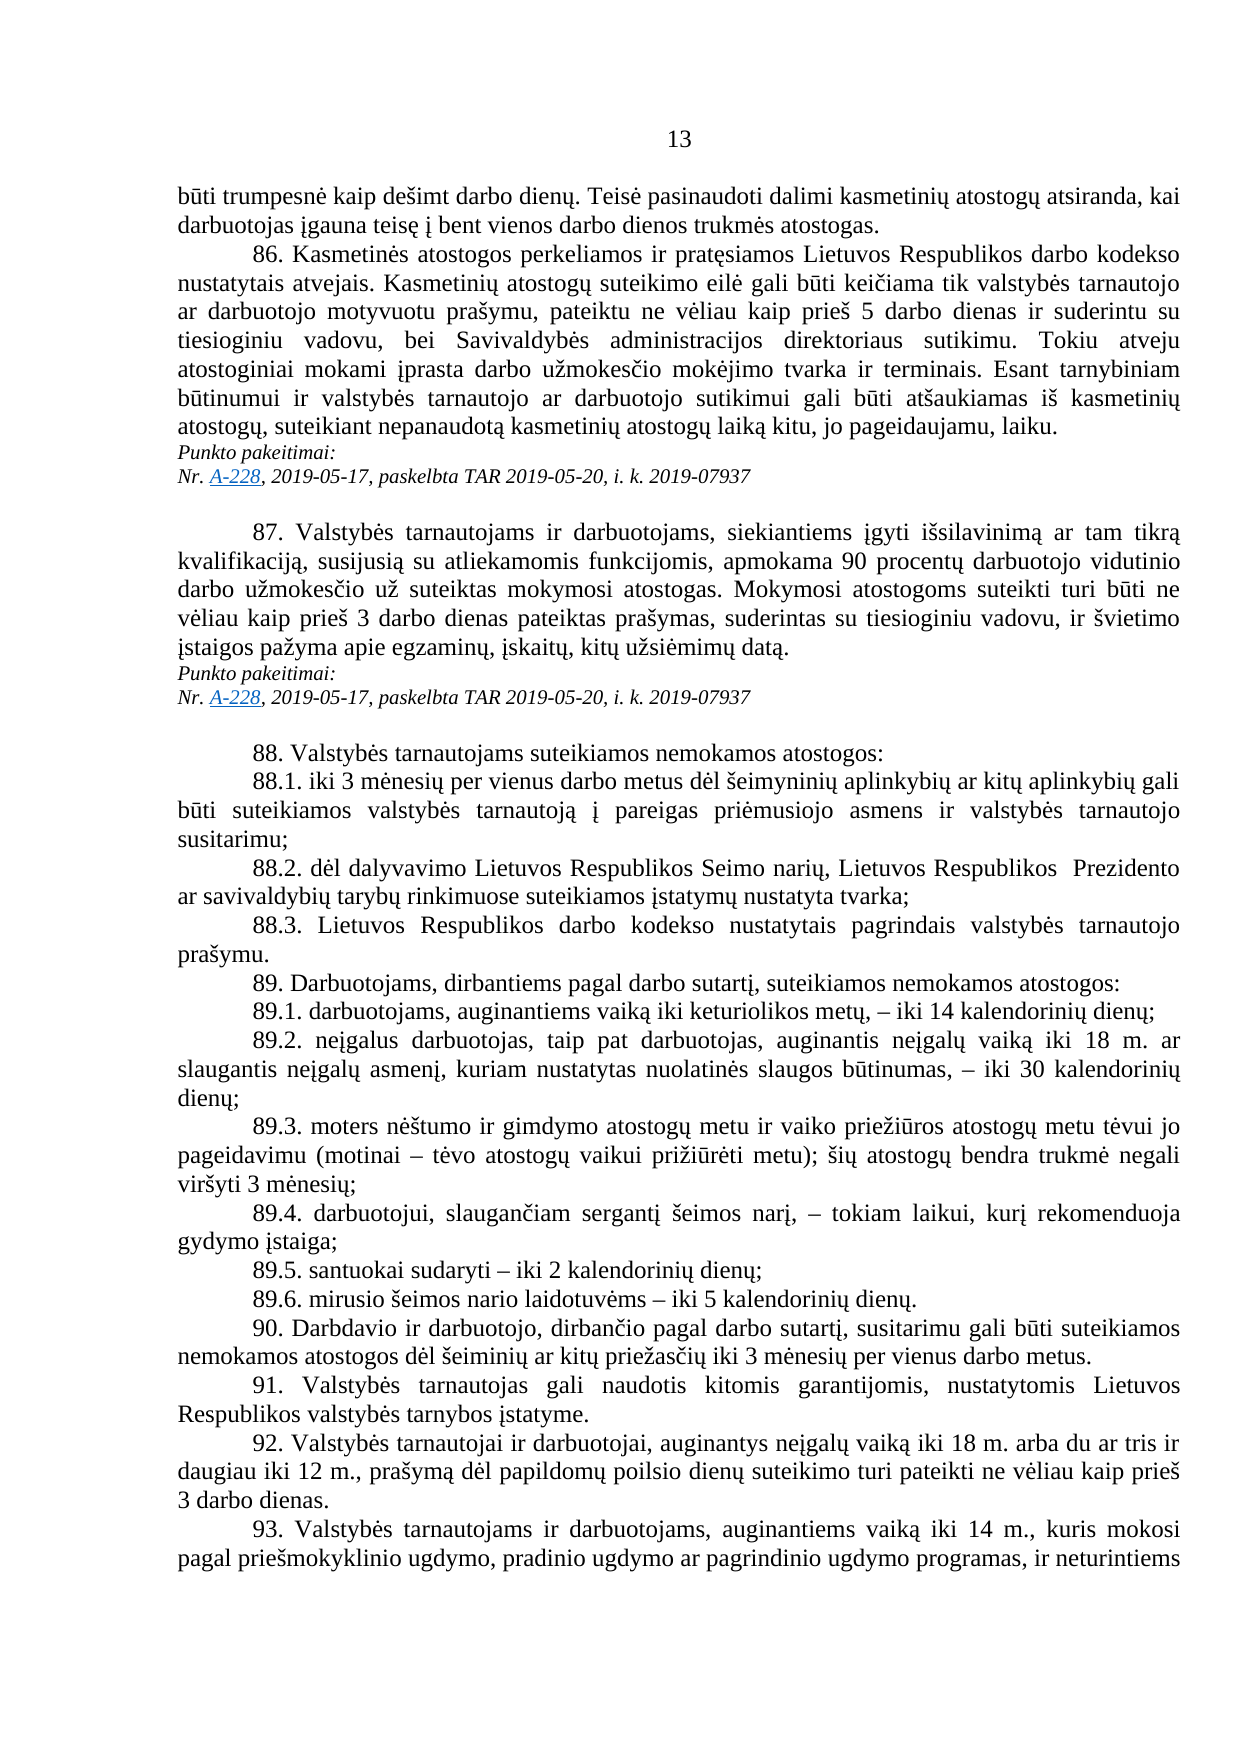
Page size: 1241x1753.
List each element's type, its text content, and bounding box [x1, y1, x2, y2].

text 86. Kasmetinės atostogos perkeliamos ir pratęsiamos Lietuvos Respublikos darbo kodekso nustatytais atvejais. Kasmetinių atostogų suteikimo eilė gali būti keičiama tik valstybės tarnautojo ar darbuotojo motyvuotu prašymu, pateiktu ne vėliau kaip prieš 5 darbo dienas ir suderintu su tiesioginiu vadovu, bei Savivaldybės administracijos direktoriaus sutikimu. Tokiu atveju atostoginiai mokami įprasta darbo užmokesčio mokėjimo tvarka ir terminais. Esant tarnybiniam būtinumui ir valstybės tarnautojo ar darbuotojo sutikimui gali būti atšaukiamas iš kasmetinių atostogų, suteikiant nepanaudotą kasmetinių atostogų laiką kitu, jo pageidaujamu, laiku. [177, 239, 1181, 440]
text Nr. A-228, 2019-05-17, paskelbta TAR 2019-05-20, i. k. 2019-07937 [177, 464, 1181, 488]
text būti trumpesnė kaip dešimt darbo dienų. Teisė pasinaudoti dalimi kasmetinių atostogų atsiranda, kai darbuotojas įgauna teisę į bent vienos darbo dienos trukmės atostogas. [177, 181, 1181, 239]
text Punkto pakeitimai: [177, 661, 1181, 685]
text 89.6. mirusio šeimos nario laidotuvėms – iki 5 kalendorinių dienų. [177, 1284, 1181, 1313]
text 87. Valstybės tarnautojams ir darbuotojams, siekiantiems įgyti išsilavinimą ar tam tikrą kvalifikaciją, susijusią su atliekamomis funkcijomis, apmokama 90 procentų darbuotojo vidutinio darbo užmokesčio už suteiktas mokymosi atostogas. Mokymosi atostogoms suteikti turi būti ne vėliau kaip prieš 3 darbo dienas pateiktas prašymas, suderintas su tiesioginiu vadovu, ir švietimo įstaigos pažyma apie egzaminų, įskaitų, kitų užsiėmimų datą. [177, 517, 1181, 661]
text 90. Darbdavio ir darbuotojo, dirbančio pagal darbo sutartį, susitarimu gali būti suteikiamos nemokamos atostogos dėl šeiminių ar kitų priežasčių iki 3 mėnesių per vienus darbo metus. [177, 1313, 1181, 1370]
text 89.5. santuokai sudaryti – iki 2 kalendorinių dienų; [177, 1255, 1181, 1284]
text 88.2. dėl dalyvavimo Lietuvos Respublikos Seimo narių, Lietuvos Respublikos Prezidento ar savivaldybių tarybų rinkimuose suteikiamos įstatymų nustatyta tvarka; [177, 853, 1181, 910]
text 91. Valstybės tarnautojas gali naudotis kitomis garantijomis, nustatytomis Lietuvos Respublikos valstybės tarnybos įstatyme. [177, 1370, 1181, 1428]
text 88.1. iki 3 mėnesių per vienus darbo metus dėl šeimyninių aplinkybių ar kitų aplinkybių gali būti suteikiamos valstybės tarnautoją į pareigas priėmusiojo asmens ir valstybės tarnautojo susitarimu; [177, 766, 1181, 853]
text 89.2. neįgalus darbuotojas, taip pat darbuotojas, auginantis neįgalų vaiką iki 18 m. ar slaugantis neįgalų asmenį, kuriam nustatytas nuolatinės slaugos būtinumas, – iki 30 kalendorinių dienų; [177, 1025, 1181, 1111]
text 89. Darbuotojams, dirbantiems pagal darbo sutartį, suteikiamos nemokamos atostogos: [177, 968, 1181, 996]
text 89.4. darbuotojui, slaugančiam sergantį šeimos narį, – tokiam laikui, kurį rekomenduoja gydymo įstaiga; [177, 1198, 1181, 1255]
text 88. Valstybės tarnautojams suteikiamos nemokamos atostogos: [177, 738, 1181, 766]
text 89.1. darbuotojams, auginantiems vaiką iki keturiolikos metų, – iki 14 kalendorinių dienų; [177, 996, 1181, 1025]
text Nr. A-228, 2019-05-17, paskelbta TAR 2019-05-20, i. k. 2019-07937 [177, 685, 1181, 709]
text 88.3. Lietuvos Respublikos darbo kodekso nustatytais pagrindais valstybės tarnautojo prašymu. [177, 910, 1181, 968]
text 93. Valstybės tarnautojams ir darbuotojams, auginantiems vaiką iki 14 m., kuris mokosi pagal priešmokyklinio ugdymo, pradinio ugdymo ar pagrindinio ugdymo programas, ir neturintiems [177, 1514, 1181, 1571]
text 92. Valstybės tarnautojai ir darbuotojai, auginantys neįgalų vaiką iki 18 m. arba du ar tris ir daugiau iki 12 m., prašymą dėl papildomų poilsio dienų suteikimo turi pateikti ne vėliau kaip prieš 3 darbo dienas. [177, 1428, 1181, 1514]
text Punkto pakeitimai: [177, 440, 1181, 464]
text 89.3. moters nėštumo ir gimdymo atostogų metu ir vaiko priežiūros atostogų metu tėvui jo pageidavimu (motinai – tėvo atostogų vaikui prižiūrėti metu); šių atostogų bendra trukmė negali viršyti 3 mėnesių; [177, 1111, 1181, 1198]
